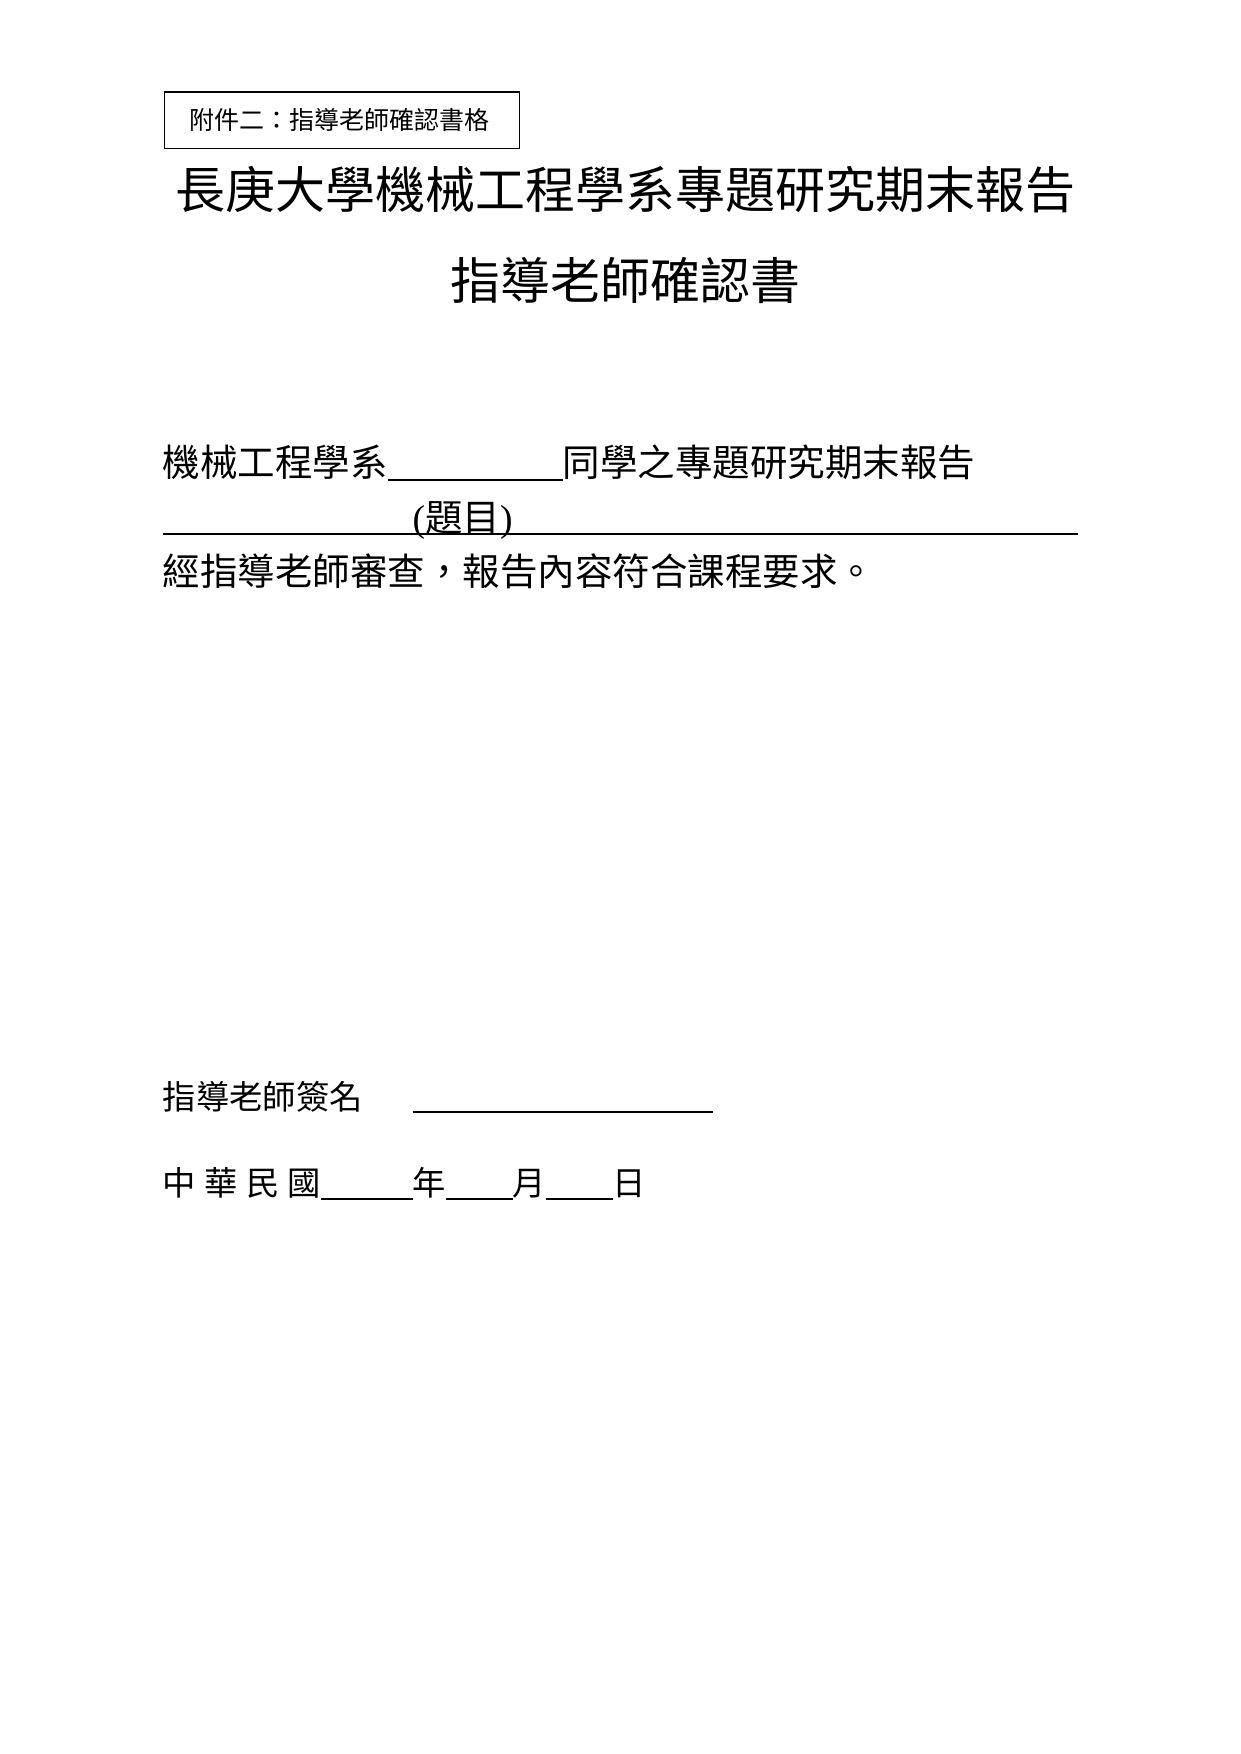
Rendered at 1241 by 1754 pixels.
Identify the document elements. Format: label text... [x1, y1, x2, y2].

text 機械工程學系 同學之專題研究期末報告 [162, 433, 1087, 488]
text 中 華 民 國 年 月 日 [162, 1157, 1087, 1205]
text 指導老師確認書 [162, 241, 1087, 313]
text (題目) [162, 488, 1087, 542]
text 長庚大學機械工程學系專題研究期末報告 [162, 150, 1087, 222]
text 經指導老師審查，報告內容符合課程要求。 [162, 542, 1087, 596]
text [165, 93, 519, 148]
text 附件二：指導老師確認書格式 [180, 100, 498, 140]
text 指導老師簽名 [162, 1071, 1087, 1119]
